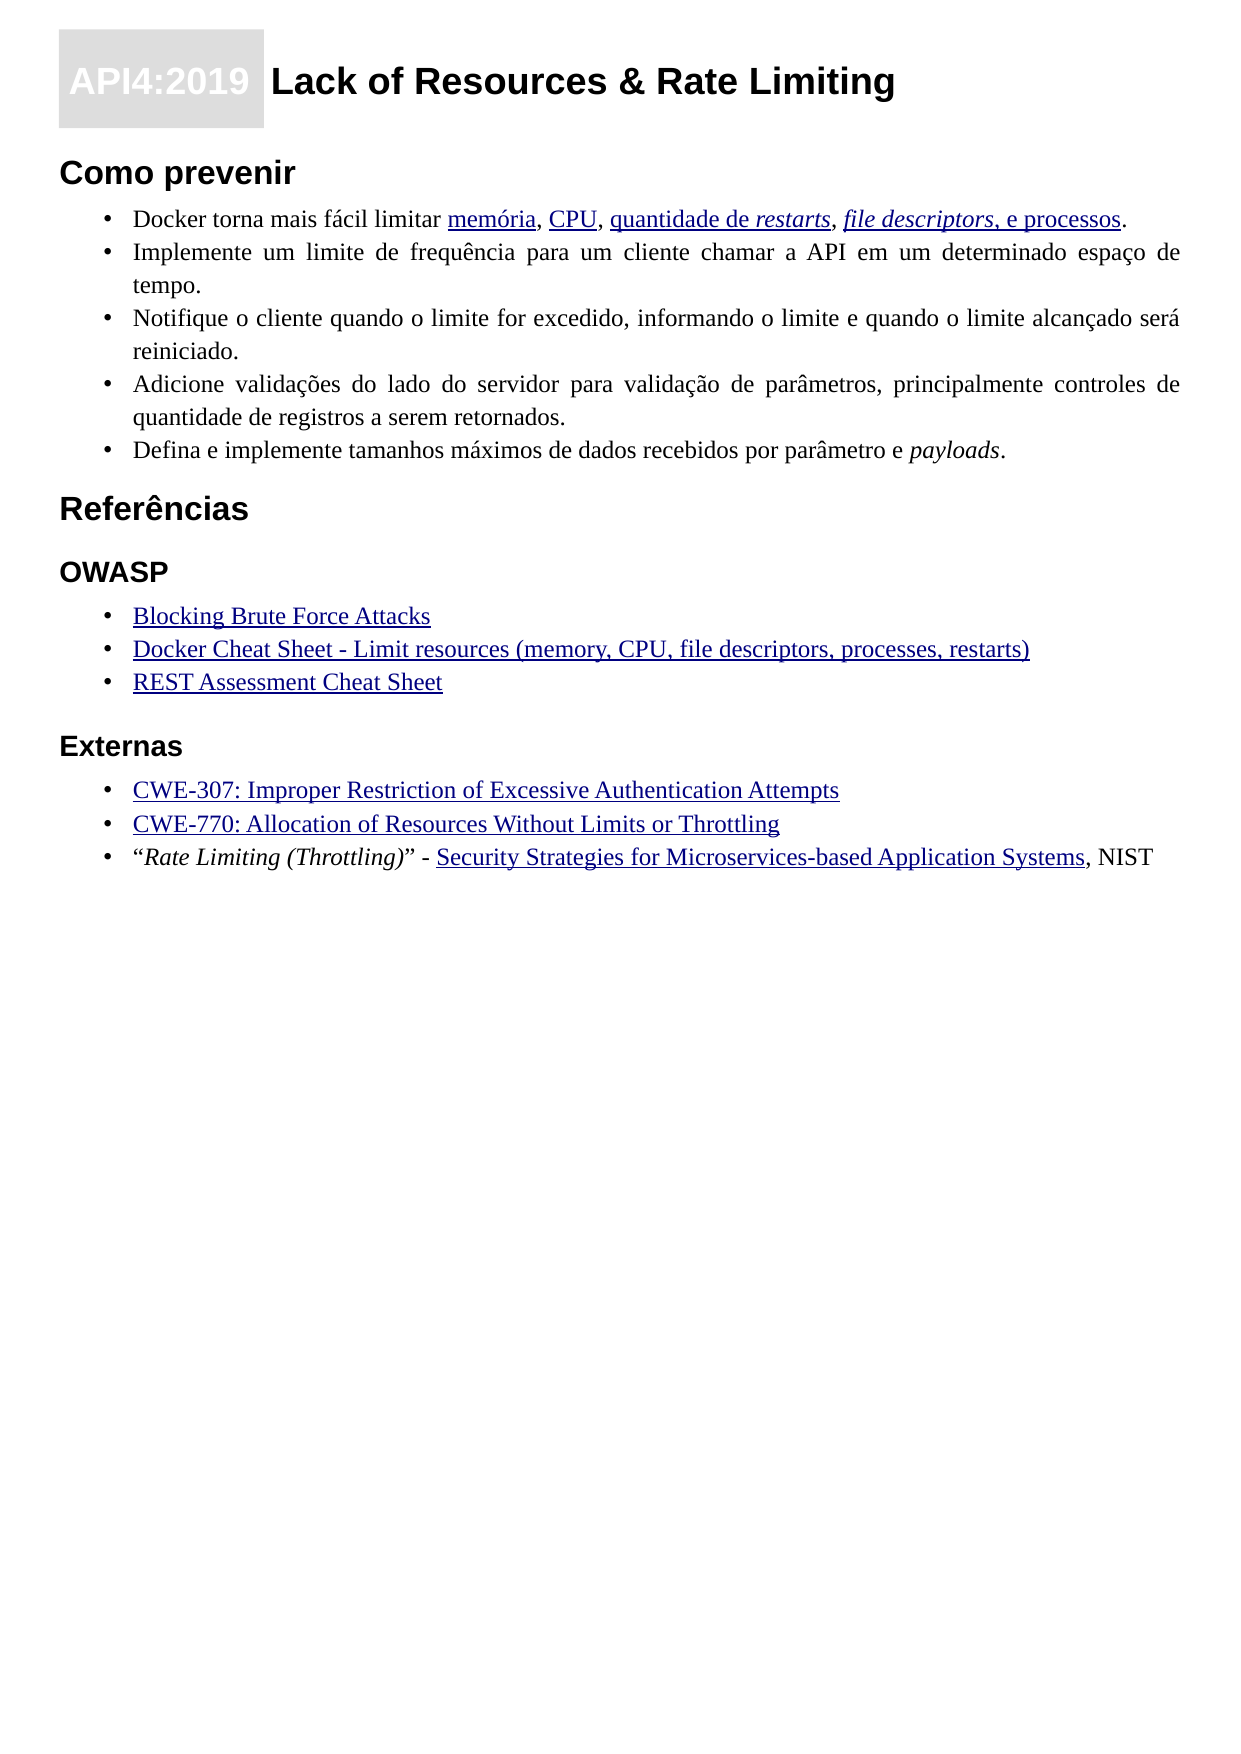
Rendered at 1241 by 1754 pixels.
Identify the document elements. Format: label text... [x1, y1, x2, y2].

subtitle Referências [59, 489, 1181, 528]
list Defina e implemente tamanhos máximos de dados recebidos por parâmetro e payloads. [103, 435, 1181, 464]
subtitle Externas [59, 729, 1181, 763]
list REST Assessment Cheat Sheet [103, 667, 1181, 696]
subtitle Como prevenir [59, 153, 1181, 192]
list Adicione validações do lado do servidor para validação de parâmetros, principalmente controles de quantidade de registros a serem retornados. [103, 369, 1181, 431]
subtitle OWASP [59, 555, 1181, 589]
list Docker Cheat Sheet - Limit resources (memory, CPU, file descriptors, processes, restarts) [103, 634, 1181, 663]
list “Rate Limiting (Throttling)” - Security Strategies for Microservices-based Application Systems, NIST [103, 842, 1181, 870]
list CWE-770: Allocation of Resources Without Limits or Throttling [103, 809, 1181, 837]
list Implemente um limite de frequência para um cliente chamar a API em um determinado espaço de tempo. [103, 237, 1181, 299]
list Docker torna mais fácil limitar memória, CPU, quantidade de restarts, file descriptors, e processos. [103, 204, 1181, 233]
list CWE-307: Improper Restriction of Excessive Authentication Attempts [103, 776, 1181, 804]
list Blocking Brute Force Attacks [103, 601, 1181, 630]
list Notifique o cliente quando o limite for excedido, informando o limite e quando o limite alcançado será reiniciado. [103, 303, 1181, 365]
